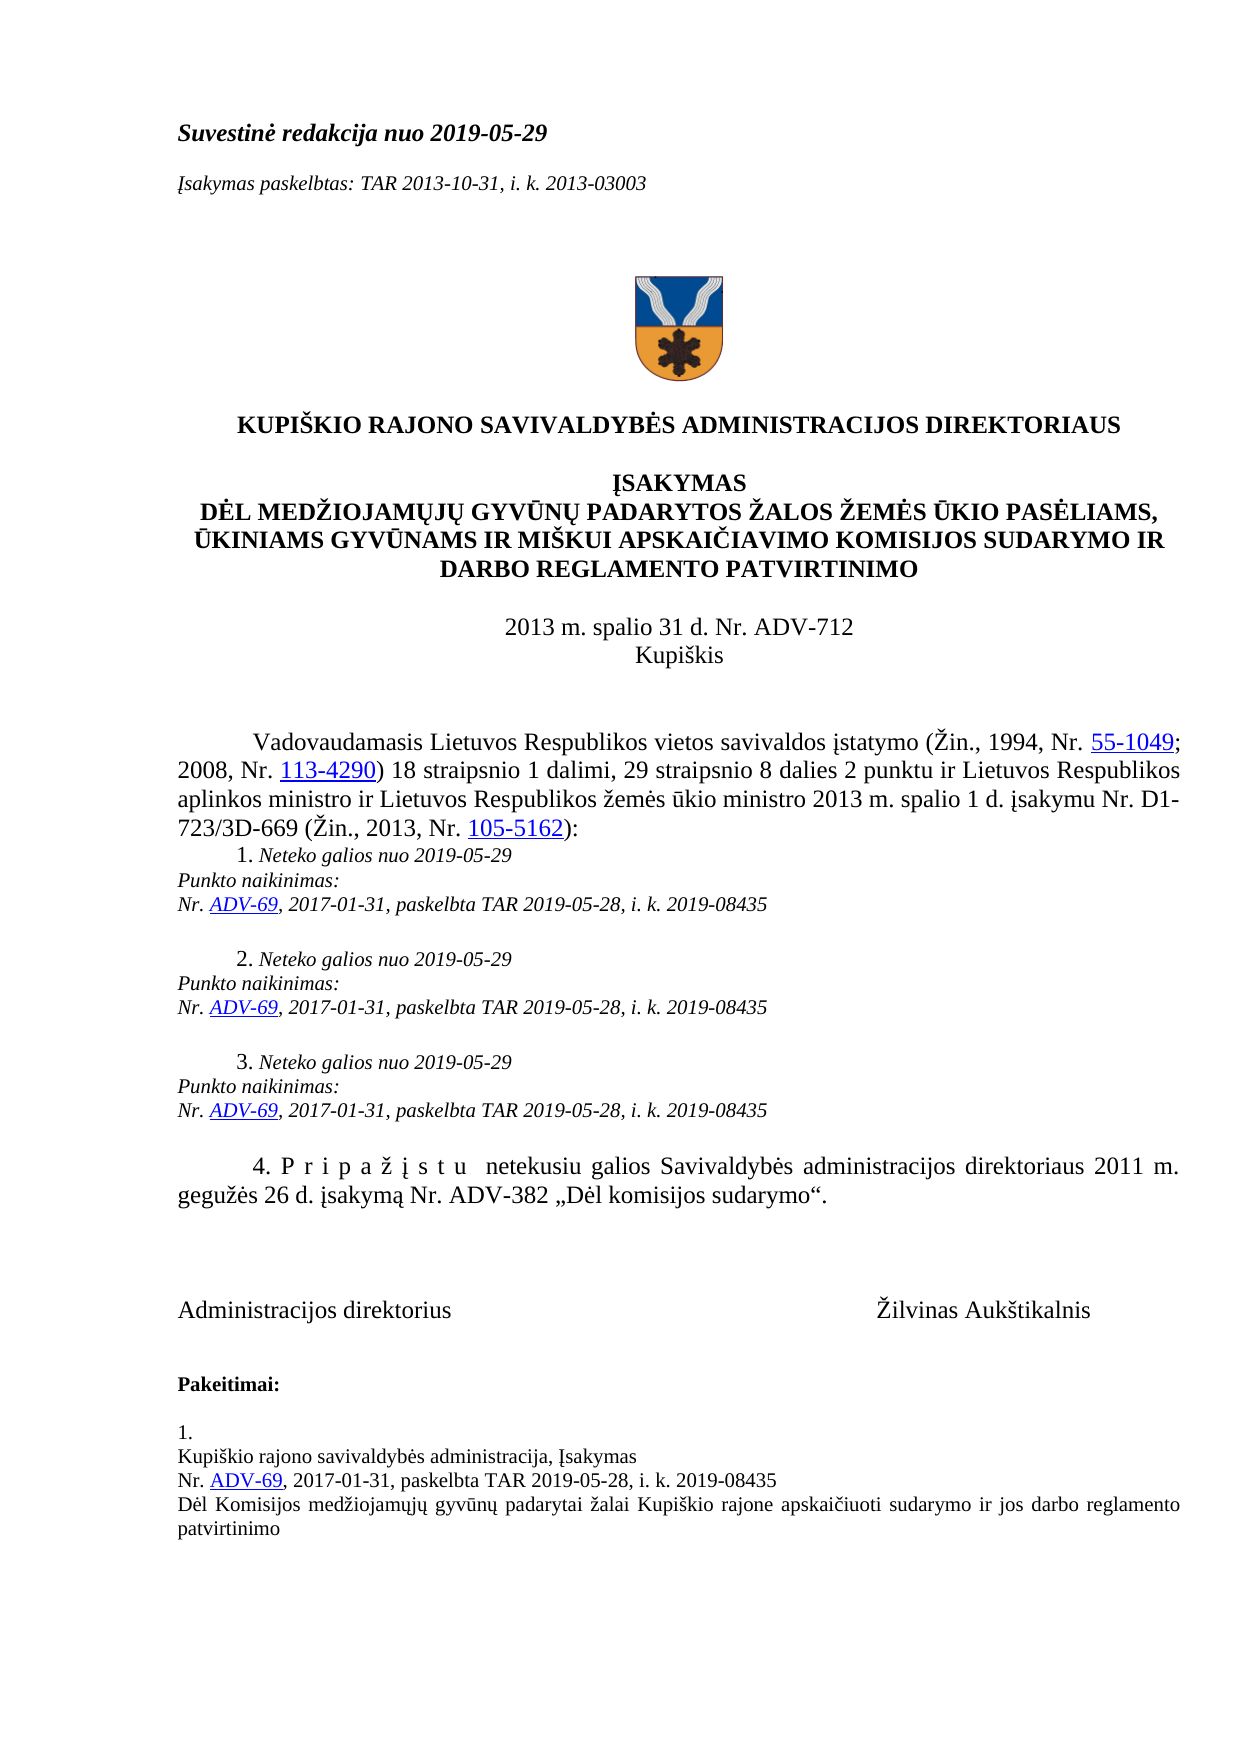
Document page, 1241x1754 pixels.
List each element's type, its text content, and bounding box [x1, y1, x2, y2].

text Vadovaudamasis Lietuvos Respublikos vietos savivaldos įstatymo (Žin., 1994, Nr. 55-1049; 2008, Nr. 113-4290) 18 straipsnio 1 dalimi, 29 straipsnio 8 dalies 2 punktu ir Lietuvos Respublikos aplinkos ministro ir Lietuvos Respublikos žemės ūkio ministro 2013 m. spalio 1 d. įsakymu Nr. D1-723/3D-669 (Žin., 2013, Nr. 105-5162): [177, 727, 1181, 842]
text Nr. ADV-69, 2017-01-31, paskelbta TAR 2019-05-28, i. k. 2019-08435 [177, 1468, 1181, 1492]
text DĖL MEDŽIOJAMŲJŲ GYVŪNŲ PADARYTOS ŽALOS ŽEMĖS ŪKIO PASĖLIAMS, ŪKINIAMS GYVŪNAMS IR MIŠKUI APSKAIČIAVIMO KOMISIJOS SUDARYMO IR DARBO REGLAMENTO PATVIRTINIMO [177, 497, 1181, 583]
text Pakeitimai: [177, 1372, 1181, 1396]
text Nr. ADV-69, 2017-01-31, paskelbta TAR 2019-05-28, i. k. 2019-08435 [177, 1098, 1181, 1122]
text KUPIŠKIO RAJONO SAVIVALDYBĖS ADMINISTRACIJOS DIREKTORIAUS [177, 410, 1181, 439]
text Punkto naikinimas: [177, 971, 1181, 995]
text Nr. ADV-69, 2017-01-31, paskelbta TAR 2019-05-28, i. k. 2019-08435 [177, 995, 1181, 1019]
text Punkto naikinimas: [177, 868, 1181, 892]
text 3. Neteko galios nuo 2019-05-29 [177, 1048, 1181, 1074]
text 4. P r i p a ž į s t u netekusiu galios Savivaldybės administracijos direktoriaus 2011 m. gegužės 26 d. įsakymą Nr. ADV-382 „Dėl komisijos sudarymo“. [177, 1151, 1181, 1209]
text Nr. ADV-69, 2017-01-31, paskelbta TAR 2019-05-28, i. k. 2019-08435 [177, 892, 1181, 916]
text 1. Neteko galios nuo 2019-05-29 [177, 842, 1181, 868]
text Punkto naikinimas: [177, 1074, 1181, 1098]
text 2. Neteko galios nuo 2019-05-29 [177, 945, 1181, 971]
text Administracijos direktorius Žilvinas Aukštikalnis [177, 1295, 1181, 1324]
text Kupiškis [177, 640, 1181, 669]
text Dėl Komisijos medžiojamųjų gyvūnų padarytai žalai Kupiškio rajone apskaičiuoti sudarymo ir jos darbo reglamento patvirtinimo [177, 1492, 1181, 1540]
text 1. [177, 1420, 1181, 1444]
text Kupiškio rajono savivaldybės administracija, Įsakymas [177, 1444, 1181, 1468]
text Suvestinė redakcija nuo 2019-05-29 [177, 118, 1181, 147]
text 2013 m. spalio 31 d. Nr. ADV-712 [177, 612, 1181, 640]
text ĮSAKYMAS [177, 468, 1181, 497]
text Įsakymas paskelbtas: TAR 2013-10-31, i. k. 2013-03003 [177, 171, 1181, 195]
